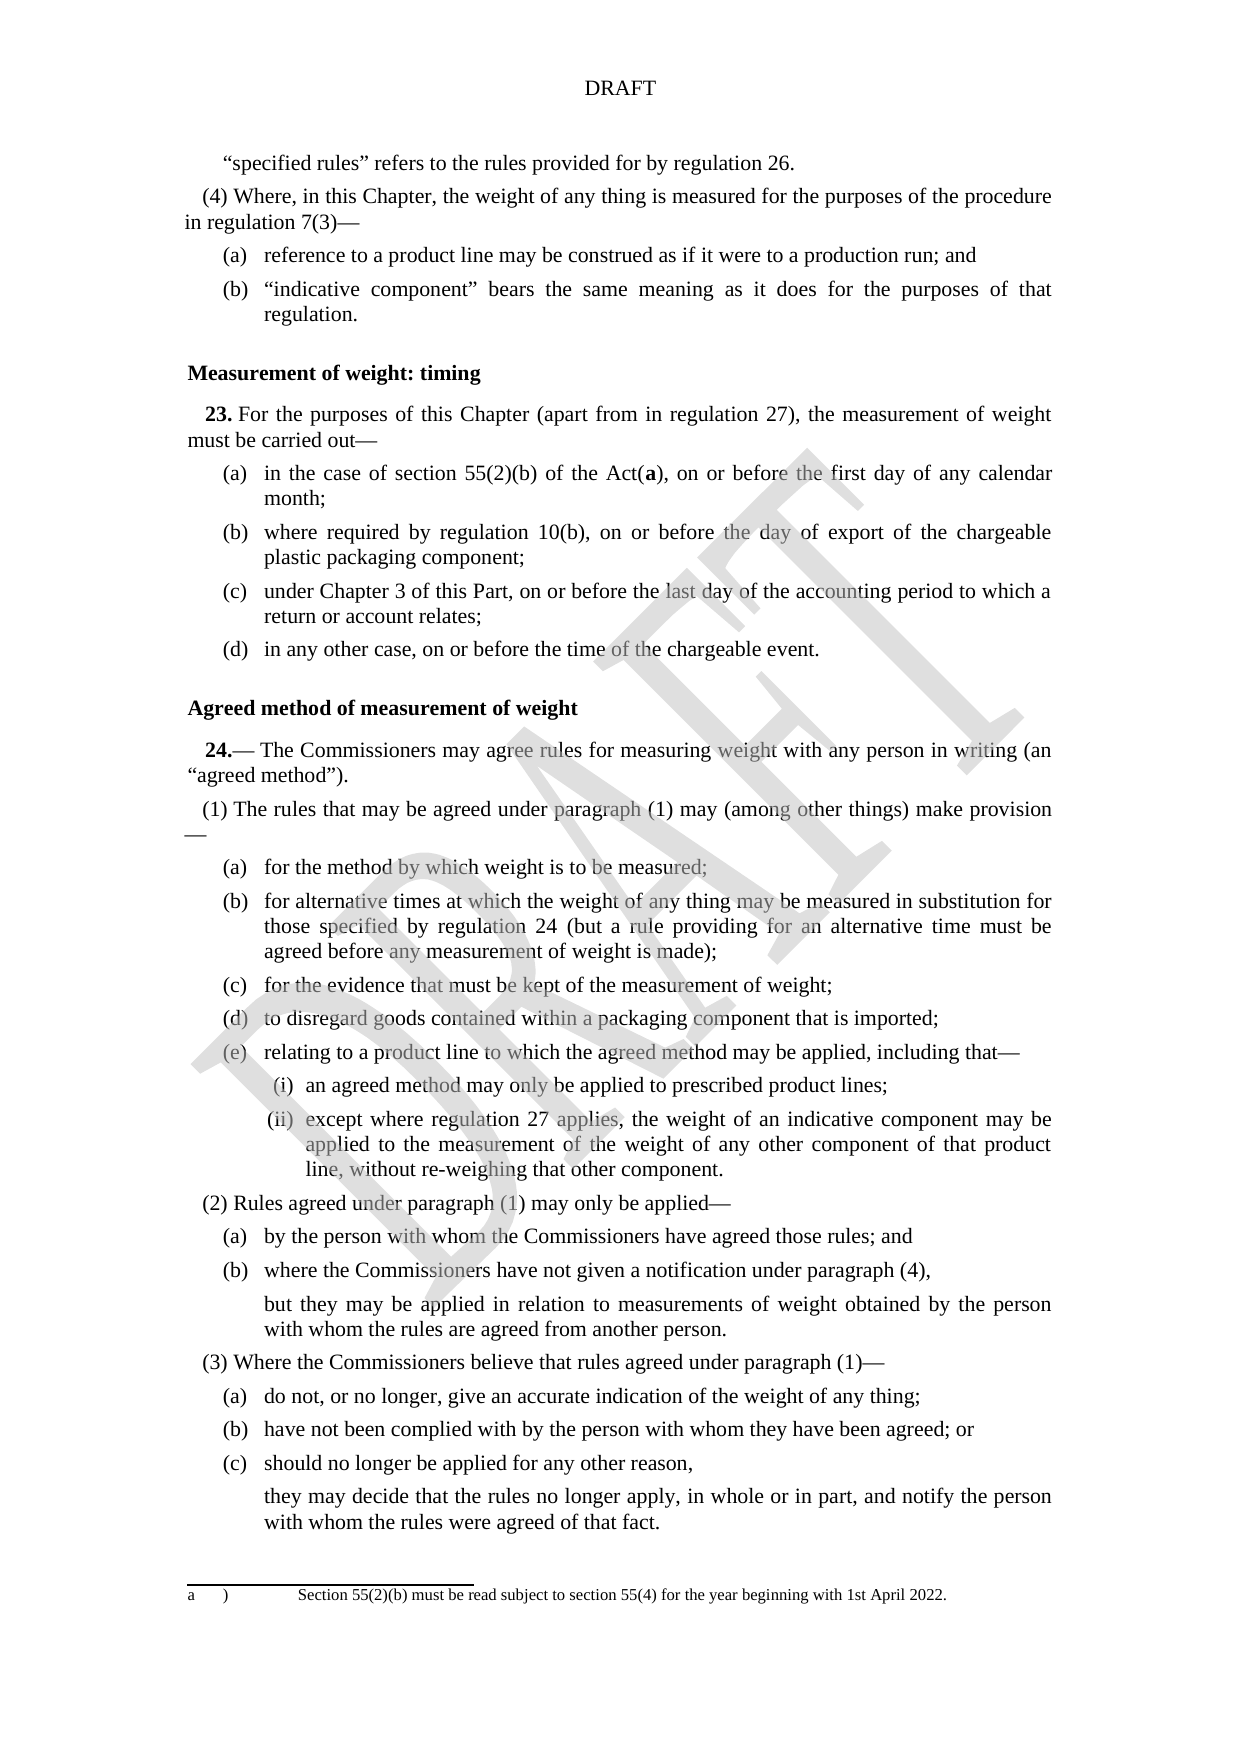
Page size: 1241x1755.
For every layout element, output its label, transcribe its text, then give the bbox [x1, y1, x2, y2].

list The rules that may be agreed under paragraph (1) may (among other things) make provision— [629, 796, 808, 846]
list where required by regulation 10(b), on or before the day of export of the chargeable plastic packaging component; [787, 519, 1053, 569]
list in any other case, on or before the time of the chargeable event. [904, 636, 1053, 662]
text but they may be applied in relation to measurements of weight obtained by the person with whom the rules are agreed from another person. [264, 1291, 1053, 1341]
list to disregard goods contained within a packaging component that is imported; [258, 1012, 355, 1031]
list where the Commissioners have not given a notification under paragraph (4), [223, 1257, 435, 1282]
list for alternative times at which the weight of any thing may be measured in substitution for those specified by regulation 24 (but a rule providing for an alternative time must be agreed before any measurement of weight is made); [764, 888, 1053, 963]
text they may decide that the rules no longer apply, in whole or in part, and notify the person with whom the rules were agreed of that fact. [264, 1483, 1053, 1534]
list where the Commissioners have not given a notification under paragraph (4), [462, 1257, 1053, 1282]
text “specified rules” refers to the rules provided for by regulation 26. [223, 150, 1053, 175]
list in any other case, on or before the time of the chargeable event. [645, 636, 892, 662]
list Where the Commissioners believe that rules agreed under paragraph (1)— [184, 1349, 1053, 1374]
list except where regulation 27 applies, the weight of an indicative component may be applied to the measurement of the weight of any other component of that product line, without re-weighing that other component. [302, 1106, 489, 1182]
list — The Commissioners may agree rules for measuring weight with any person in writing (an “agreed method”). [542, 737, 749, 787]
list relating to a product line to which the agreed method may be applied, including that— [243, 1039, 381, 1064]
list where required by regulation 10(b), on or before the day of export of the chargeable plastic packaging component; [726, 528, 799, 569]
list to disregard goods contained within a packaging component that is imported; [500, 1008, 567, 1031]
list for the method by which weight is to be measured; [440, 854, 598, 879]
list an agreed method may only be applied to prescribed product lines; [449, 1072, 530, 1098]
text [963, 695, 1053, 720]
list should no longer be applied for any other reason, [223, 1450, 1053, 1475]
text [696, 695, 781, 720]
list to disregard goods contained within a packaging component that is imported; [712, 1005, 1053, 1031]
text Measurement of weight: timing [187, 359, 1053, 385]
list for alternative times at which the weight of any thing may be measured in substitution for those specified by regulation 24 (but a rule providing for an alternative time must be agreed before any measurement of weight is made); [223, 888, 395, 963]
list under Chapter 3 of this Part, on or before the last day of the accounting period to which a return or account relates; [223, 578, 675, 628]
list The rules that may be agreed under paragraph (1) may (among other things) make provision— [797, 796, 1053, 846]
list The rules that may be agreed under paragraph (1) may (among other things) make provision— [184, 796, 575, 846]
list Where, in this Chapter, the weight of any thing is measured for the purposes of the procedure in regulation 7(3)— [184, 183, 1053, 234]
list — The Commissioners may agree rules for measuring weight with any person in writing (an “agreed method”). [763, 737, 1053, 787]
list do not, or no longer, give an accurate indication of the weight of any thing; [223, 1383, 1053, 1408]
list except where regulation 27 applies, the weight of an indicative component may be applied to the measurement of the weight of any other component of that product line, without re-weighing that other component. [478, 1106, 1053, 1182]
list reference to a product line may be construed as if it were to a production run; and [223, 242, 1053, 267]
list Rules agreed under paragraph (1) may only be applied— [184, 1190, 372, 1215]
list ) Section 55(2)(b) must be read subject to section 55(4) for the year beginning with 1st April 2022. [187, 1585, 1053, 1604]
list under Chapter 3 of this Part, on or before the last day of the accounting period to which a return or account relates; [699, 578, 858, 628]
text Agreed method of measurement of weight [187, 695, 682, 720]
list for the method by which weight is to be measured; [865, 854, 1053, 879]
list for the evidence that must be kept of the measurement of weight; [223, 972, 429, 997]
list for alternative times at which the weight of any thing may be measured in substitution for those specified by regulation 24 (but a rule providing for an alternative time must be agreed before any measurement of weight is made); [380, 888, 511, 963]
list Rules agreed under paragraph (1) may only be applied— [515, 1190, 1053, 1215]
list Rules agreed under paragraph (1) may only be applied— [386, 1190, 492, 1215]
list in any other case, on or before the time of the chargeable event. [223, 636, 617, 662]
list where required by regulation 10(b), on or before the day of export of the chargeable plastic packaging component; [223, 519, 734, 569]
list in the case of section 55(2)(b) of the Act(), on or before the first day of any calendar month; [821, 460, 1053, 511]
list to disregard goods contained within a packaging component that is imported; [580, 1005, 694, 1031]
list an agreed method may only be applied to prescribed product lines; [543, 1072, 1053, 1098]
list for the method by which weight is to be measured; [223, 854, 409, 879]
text [787, 695, 950, 720]
list for alternative times at which the weight of any thing may be measured in substitution for those specified by regulation 24 (but a rule providing for an alternative time must be agreed before any measurement of weight is made); [491, 888, 656, 963]
list under Chapter 3 of this Part, on or before the last day of the accounting period to which a return or account relates; [846, 578, 1053, 628]
list by the person with whom the Commissioners have agreed those rules; and [223, 1223, 406, 1249]
list in the case of section 55(2)(b) of the Act(), on or before the first day of any calendar month; [778, 478, 856, 511]
list in the case of section 55(2)(b) of the Act(), on or before the first day of any calendar month; [223, 460, 793, 511]
list relating to a product line to which the agreed method may be applied, including that— [415, 1039, 496, 1064]
list to disregard goods contained within a packaging component that is imported; [371, 1005, 463, 1031]
list for the evidence that must be kept of the measurement of weight; [682, 972, 1053, 997]
list relating to a product line to which the agreed method may be applied, including that— [680, 1039, 1053, 1064]
list for the method by which weight is to be measured; [599, 854, 676, 879]
list “indicative component” bears the same meaning as it does for the purposes of that regulation. [223, 276, 1053, 326]
list for the evidence that must be kept of the measurement of weight; [535, 972, 679, 997]
list relating to a product line to which the agreed method may be applied, including that— [510, 1039, 632, 1064]
list for alternative times at which the weight of any thing may be measured in substitution for those specified by regulation 24 (but a rule providing for an alternative time must be agreed before any measurement of weight is made); [651, 888, 778, 963]
list by the person with whom the Commissioners have agreed those rules; and [419, 1223, 485, 1249]
list The rules that may be agreed under paragraph (1) may (among other things) make provision— [559, 796, 652, 846]
list by the person with whom the Commissioners have agreed those rules; and [496, 1223, 1053, 1249]
list for the evidence that must be kept of the measurement of weight; [443, 972, 511, 997]
list For the purposes of this Chapter (apart from in regulation 27), the measurement of weight must be carried out— [187, 401, 1053, 452]
list for the method by which weight is to be measured; [714, 854, 837, 879]
list — The Commissioners may agree rules for measuring weight with any person in writing (an “agreed method”). [187, 737, 535, 787]
list an agreed method may only be applied to prescribed product lines; [293, 1072, 433, 1098]
list have not been complied with by the person with whom they have been agreed; or [223, 1416, 1053, 1442]
